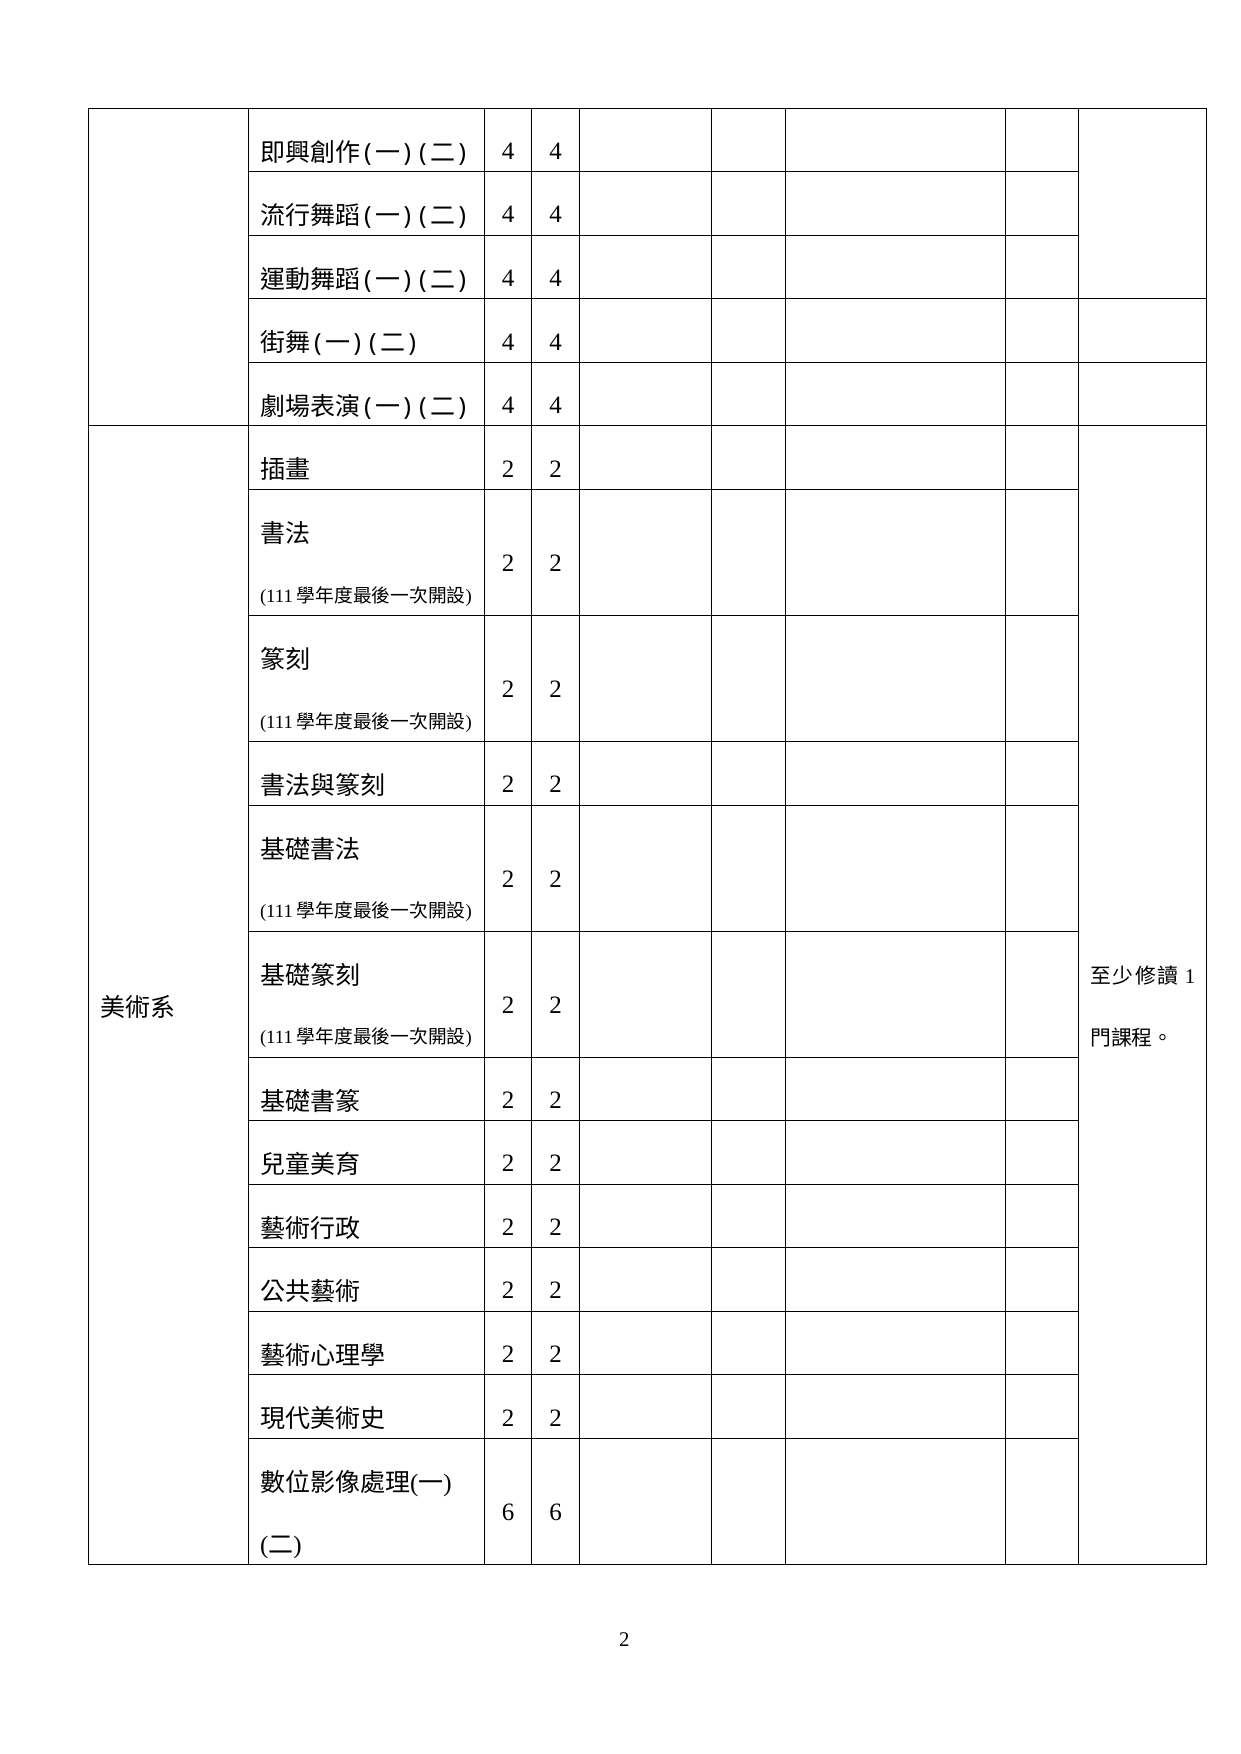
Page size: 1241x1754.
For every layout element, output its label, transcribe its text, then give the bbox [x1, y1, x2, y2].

table_cell 2 [485, 490, 531, 615]
table_cell [1006, 1185, 1078, 1247]
table_cell [786, 742, 1005, 804]
table_cell [786, 1312, 1005, 1374]
table_cell 2 [532, 806, 579, 931]
table_cell 2 [532, 742, 579, 804]
table_cell [786, 932, 1005, 1057]
table_cell 4 [485, 172, 531, 235]
table_cell [786, 236, 1005, 298]
table_cell 2 [532, 1185, 579, 1247]
table_cell [1006, 932, 1078, 1057]
table_cell [580, 1121, 711, 1184]
table_cell [580, 1058, 711, 1120]
table_cell [786, 299, 1005, 362]
table_cell 4 [532, 363, 579, 425]
table_cell [580, 1248, 711, 1311]
table_cell 街舞(一)(二) [249, 299, 484, 362]
table_cell 2 [532, 932, 579, 1057]
table_cell [1079, 109, 1206, 298]
table_cell [1006, 490, 1078, 615]
table_cell [580, 932, 711, 1057]
table_cell [786, 1058, 1005, 1120]
table_cell [786, 1185, 1005, 1247]
table_cell [1006, 1121, 1078, 1184]
table_cell [1079, 299, 1206, 362]
table_cell [712, 236, 785, 298]
table_cell [1006, 426, 1078, 489]
table_cell [580, 363, 711, 425]
table_cell 2 [532, 1248, 579, 1311]
table_cell 6 [532, 1439, 579, 1564]
table_cell 書法與篆刻 [249, 742, 484, 804]
table_cell 4 [485, 363, 531, 425]
table_cell [580, 426, 711, 489]
table_cell 藝術心理學 [249, 1312, 484, 1374]
table_cell [786, 616, 1005, 741]
table_cell [712, 742, 785, 804]
table_cell [712, 299, 785, 362]
table_cell [1006, 299, 1078, 362]
table_cell [1006, 1248, 1078, 1311]
table_cell 美術系 [89, 426, 248, 1564]
table_cell [1006, 109, 1078, 171]
table_cell 2 [485, 1375, 531, 1438]
table_cell [1006, 236, 1078, 298]
table_cell [786, 363, 1005, 425]
table_cell 2 [485, 616, 531, 741]
table_cell 公共藝術 [249, 1248, 484, 1311]
table_cell 2 [485, 1248, 531, 1311]
table_cell 基礎篆刻 (111學年度最後一次開設) [249, 932, 484, 1057]
table_cell 2 [485, 1185, 531, 1247]
table_cell 2 [485, 426, 531, 489]
table_cell [712, 932, 785, 1057]
table_cell 2 [532, 426, 579, 489]
table_cell 4 [532, 172, 579, 235]
table_cell 流行舞蹈(一)(二) [249, 172, 484, 235]
table_cell [712, 1312, 785, 1374]
table_cell [580, 616, 711, 741]
table_cell [1079, 363, 1206, 425]
table_cell 2 [532, 1058, 579, 1120]
table_cell [712, 1439, 785, 1564]
table_cell 2 [532, 1121, 579, 1184]
table_cell [580, 299, 711, 362]
table_cell [712, 1185, 785, 1247]
table_cell [1006, 363, 1078, 425]
table_cell 即興創作(一)(二) [249, 109, 484, 171]
table_cell [580, 1185, 711, 1247]
table_cell [1006, 742, 1078, 804]
table_cell 2 [532, 1312, 579, 1374]
table_cell [786, 426, 1005, 489]
table_cell [712, 490, 785, 615]
table_cell 4 [532, 236, 579, 298]
table_cell [580, 490, 711, 615]
table_cell 2 [532, 616, 579, 741]
table_cell [712, 616, 785, 741]
table_cell 數位影像處理(一)(二) [249, 1439, 484, 1564]
table_cell 運動舞蹈(一)(二) [249, 236, 484, 298]
table_cell 4 [532, 109, 579, 171]
table_cell [786, 806, 1005, 931]
table_cell [712, 363, 785, 425]
table_cell 插畫 [249, 426, 484, 489]
table_cell 6 [485, 1439, 531, 1564]
table_cell 4 [485, 109, 531, 171]
table_cell [1006, 172, 1078, 235]
table_cell [580, 236, 711, 298]
table_cell 基礎書篆 [249, 1058, 484, 1120]
table_cell [712, 1121, 785, 1184]
table_cell 2 [485, 932, 531, 1057]
table_cell 2 [485, 1121, 531, 1184]
table_cell [1006, 1312, 1078, 1374]
table_cell 篆刻 (111學年度最後一次開設) [249, 616, 484, 741]
table_cell [712, 1058, 785, 1120]
table_cell 2 [532, 490, 579, 615]
table_cell [1006, 1439, 1078, 1564]
table_cell [1006, 1375, 1078, 1438]
table_cell [786, 490, 1005, 615]
table_cell [786, 172, 1005, 235]
table_cell [712, 1375, 785, 1438]
table_cell 2 [485, 1058, 531, 1120]
table_cell [786, 1248, 1005, 1311]
table_cell 書法 (111學年度最後一次開設) [249, 490, 484, 615]
table_cell 兒童美育 [249, 1121, 484, 1184]
table_cell [712, 172, 785, 235]
table_cell [580, 172, 711, 235]
table_cell [786, 109, 1005, 171]
table_cell 4 [485, 236, 531, 298]
table_cell [786, 1121, 1005, 1184]
table_cell [712, 1248, 785, 1311]
table_cell 至少修讀1門課程。 [1079, 426, 1206, 1564]
table_cell [712, 426, 785, 489]
table_cell [580, 109, 711, 171]
table_cell [580, 1375, 711, 1438]
table_cell [1006, 806, 1078, 931]
table_cell 2 [485, 742, 531, 804]
table_cell [580, 742, 711, 804]
table_cell 2 [485, 1312, 531, 1374]
table_cell [580, 1312, 711, 1374]
table_cell 基礎書法 (111學年度最後一次開設) [249, 806, 484, 931]
table_cell [580, 806, 711, 931]
table_cell [712, 806, 785, 931]
table_cell [712, 109, 785, 171]
table_cell 劇場表演(一)(二) [249, 363, 484, 425]
table_cell 藝術行政 [249, 1185, 484, 1247]
table_cell 4 [532, 299, 579, 362]
table_cell 2 [485, 806, 531, 931]
table_cell 2 [532, 1375, 579, 1438]
table_cell 現代美術史 [249, 1375, 484, 1438]
table_cell [786, 1375, 1005, 1438]
table_cell [1006, 1058, 1078, 1120]
table_cell [89, 109, 248, 425]
table_cell 4 [485, 299, 531, 362]
table_cell [1006, 616, 1078, 741]
table_cell [580, 1439, 711, 1564]
table_cell [786, 1439, 1005, 1564]
